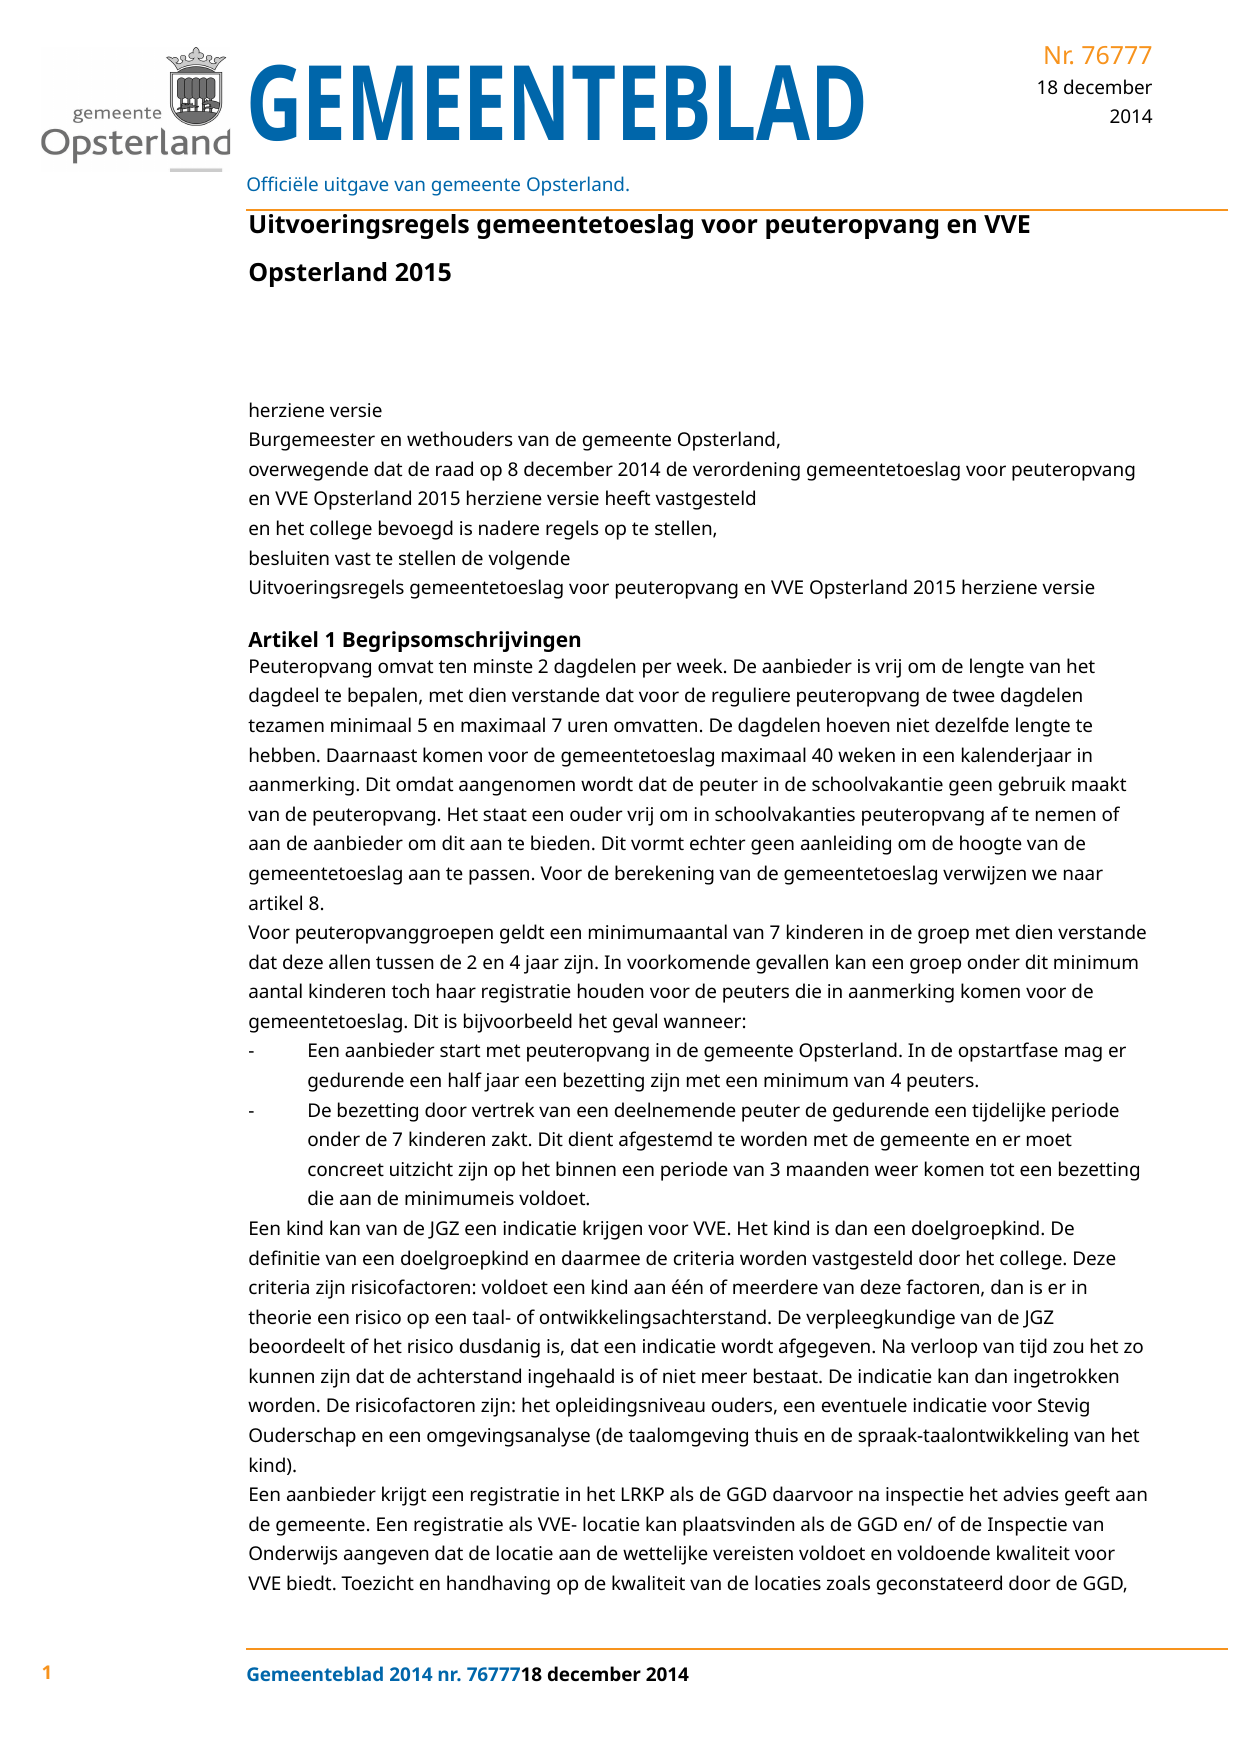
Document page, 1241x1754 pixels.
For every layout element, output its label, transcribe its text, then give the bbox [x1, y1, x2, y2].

text overwegende dat de raad op 8 december 2014 de verordening gemeentetoeslag voor peuteropvang en VVE Opsterland 2015 herziene versie heeft vastgesteld [248, 456, 1152, 511]
list Een aanbieder start met peuteropvang in de gemeente Opsterland. In de opstartfase mag er gedurende een half jaar een bezetting zijn met een minimum van 4 peuters. [248, 1038, 1152, 1093]
text Burgemeester en wethouders van de gemeente Opsterland, [248, 426, 1152, 452]
text Voor peuteropvanggroepen geldt een minimumaantal van 7 kinderen in de groep met dien verstande dat deze allen tussen de 2 en 4 jaar zijn. In voorkomende gevallen kan een groep onder dit minimum aantal kinderen toch haar registratie houden voor de peuters die in aanmerking komen voor de gemeentetoeslag. Dit is bijvoorbeeld het geval wanneer: [248, 919, 1152, 1034]
text Peuteropvang omvat ten minste 2 dagdelen per week. De aanbieder is vrij om de lengte van het dagdeel te bepalen, met dien verstande dat voor de reguliere peuteropvang de twee dagdelen tezamen minimaal 5 en maximaal 7 uren omvatten. De dagdelen hoeven niet dezelfde lengte te hebben. Daarnaast komen voor de gemeentetoeslag maximaal 40 weken in een kalenderjaar in aanmerking. Dit omdat aangenomen wordt dat de peuter in de schoolvakantie geen gebruik maakt van de peuteropvang. Het staat een ouder vrij om in schoolvakanties peuteropvang af te nemen of aan de aanbieder om dit aan te bieden. Dit vormt echter geen aanleiding om de hoogte van de gemeentetoeslag aan te passen. Voor de berekening van de gemeentetoeslag verwijzen we naar artikel 8. [248, 653, 1152, 916]
text besluiten vast te stellen de volgende [248, 545, 1152, 570]
picture [41, 47, 231, 172]
text en het college bevoegd is nadere regels op te stellen, [248, 515, 1152, 541]
text Uitvoeringsregels gemeentetoeslag voor peuteropvang en VVE Opsterland 2015 herziene versie [248, 574, 1152, 600]
text Een aanbieder krijgt een registratie in het LRKP als de GGD daarvoor na inspectie het advies geeft aan de gemeente. Een registratie als VVE- locatie kan plaatsvinden als de GGD en/ of de Inspectie van Onderwijs aangeven dat de locatie aan de wettelijke vereisten voldoet en voldoende kwaliteit voor VVE biedt. Toezicht en handhaving op de kwaliteit van de locaties zoals geconstateerd door de GGD, [248, 1481, 1152, 1596]
list De bezetting door vertrek van een deelnemende peuter de gedurende een tijdelijke periode onder de 7 kinderen zakt. Dit dient afgestemd te worden met de gemeente en er moet concreet uitzicht zijn op het binnen een periode van 3 maanden weer komen tot een bezetting die aan de minimumeis voldoet. [248, 1097, 1152, 1211]
text Uitvoeringsregels gemeentetoeslag voor peuteropvang en VVE Opsterland 2015 [248, 211, 1152, 288]
text Een kind kan van de JGZ een indicatie krijgen voor VVE. Het kind is dan een doelgroepkind. De definitie van een doelgroepkind en daarmee de criteria worden vastgesteld door het college. Deze criteria zijn risicofactoren: voldoet een kind aan één of meerdere van deze factoren, dan is er in theorie een risico op een taal- of ontwikkelingsachterstand. De verpleegkundige van de JGZ beoordeelt of het risico dusdanig is, dat een indicatie wordt afgegeven. Na verloop van tijd zou het zo kunnen zijn dat de achterstand ingehaald is of niet meer bestaat. De indicatie kan dan ingetrokken worden. De risicofactoren zijn: het opleidingsniveau ouders, een eventuele indicatie voor Stevig Ouderschap en een omgevingsanalyse (de taalomgeving thuis en de spraak-taalontwikkeling van het kind). [248, 1215, 1152, 1478]
text Artikel 1 Begripsomschrijvingen [248, 625, 1152, 653]
text herziene versie [248, 397, 1152, 422]
